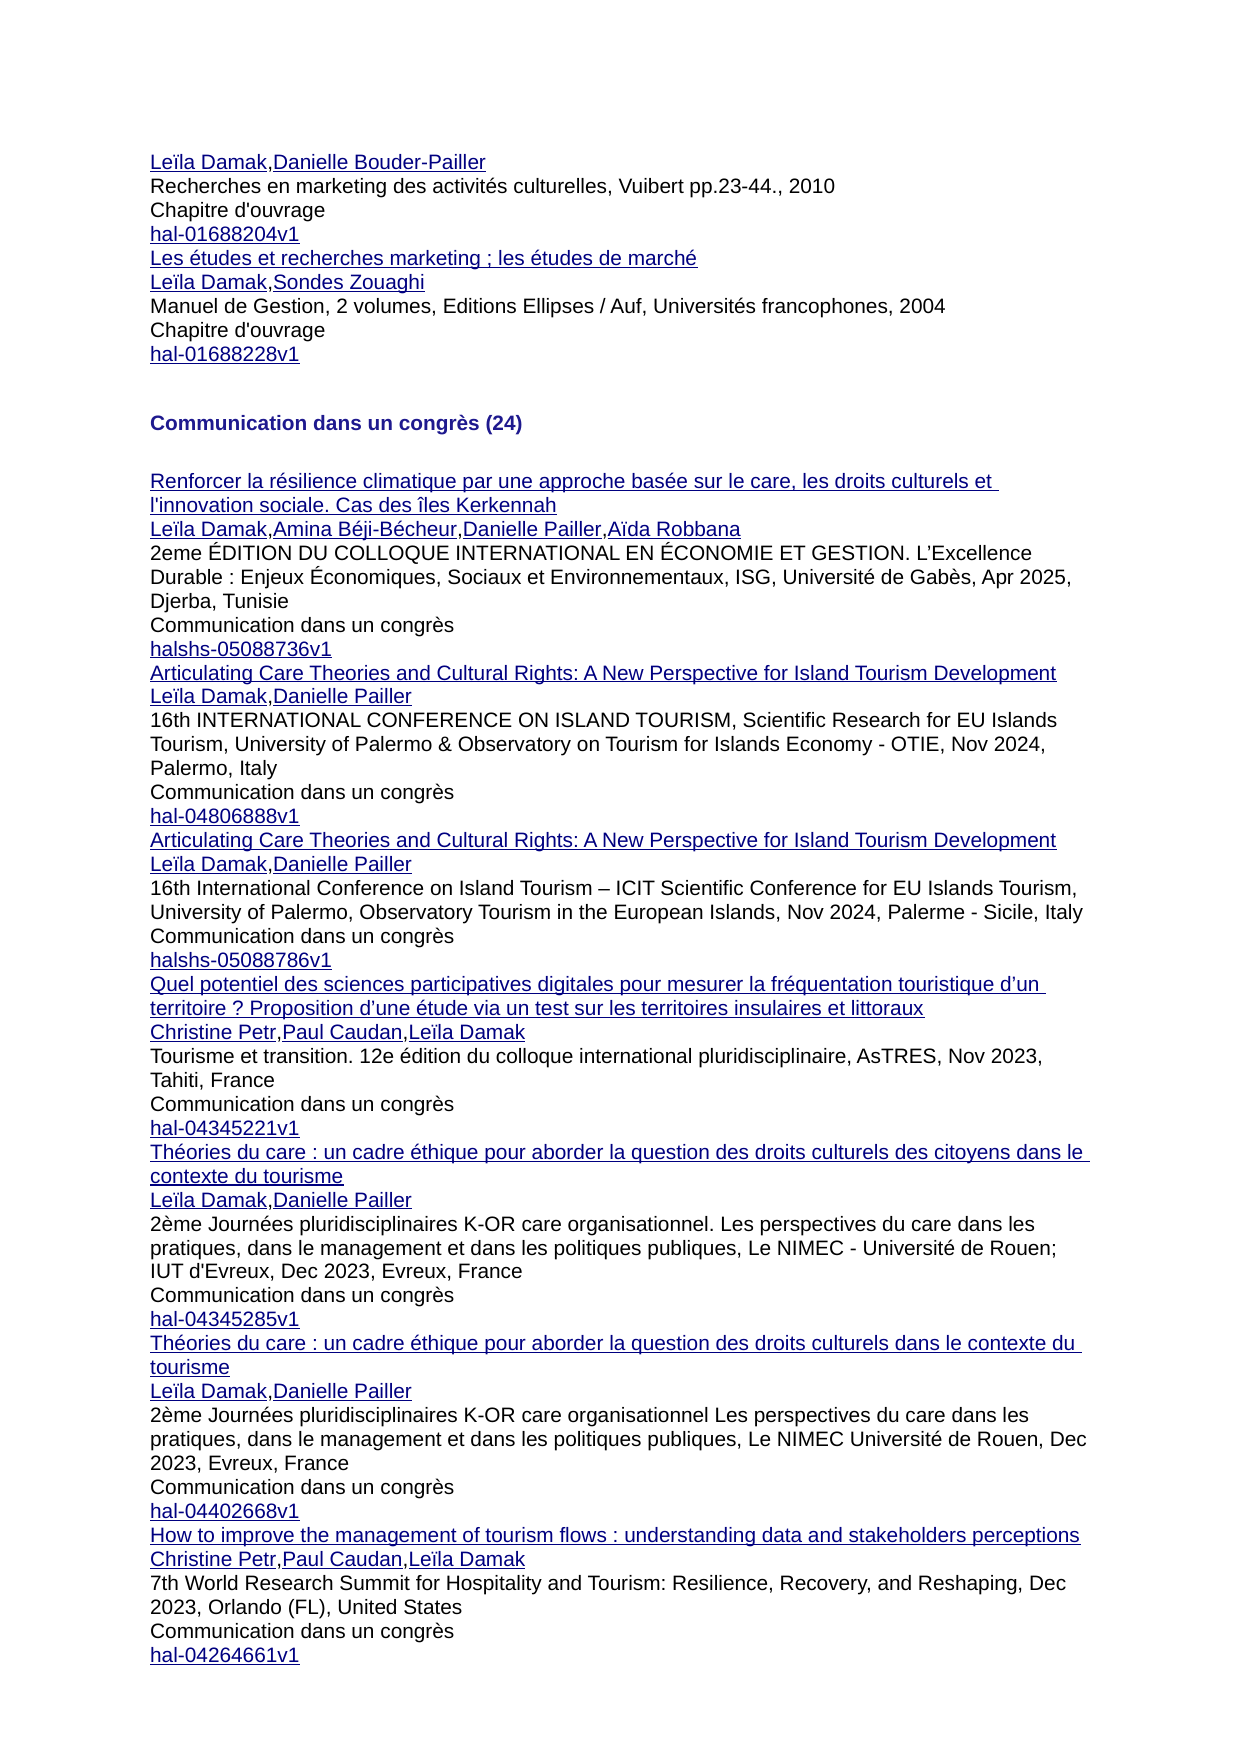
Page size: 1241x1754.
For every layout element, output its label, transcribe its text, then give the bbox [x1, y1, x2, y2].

subtitle Communication dans un congrès (24) [150, 410, 1090, 434]
table_cell Articulating Care Theories and Cultural Rights: A New Perspective for Island Tourism Development Leïla Damak,Danielle Pailler 16th INTERNATIONAL CONFERENCE ON ISLAND TOURISM, Scientific Research for EU Islands Tourism, University of Palermo & Observatory on Tourism for Islands Economy - OTIE, Nov 2024, Palermo, Italy Communication dans un congrès hal-04806888v1 [150, 660, 1090, 828]
table_cell contexte du tourisme Leïla Damak,Danielle Pailler 2ème Journées pluridisciplinaires K-OR care organisationnel. Les perspectives du care dans les pratiques, dans le management et dans les politiques publiques, Le NIMEC - Université de Rouen; IUT d'Evreux, Dec 2023, Evreux, France Communication dans un congrès hal-04345285v1 [150, 1162, 1090, 1331]
table_cell Leïla Damak,Danielle Bouder-Pailler Recherches en marketing des activités culturelles, Vuibert pp.23-44., 2010 Chapitre d'ouvrage hal-01688204v1 [150, 150, 1090, 246]
table_cell Théories du care : un cadre éthique pour aborder la question des droits culturels dans le contexte du tourisme Leïla Damak,Danielle Pailler 2ème Journées pluridisciplinaires K-OR care organisationnel Les perspectives du care dans les pratiques, dans le management et dans les politiques publiques, Le NIMEC Université de Rouen, Dec 2023, Evreux, France Communication dans un congrès hal-04402668v1 [150, 1331, 1090, 1523]
table_cell Quel potentiel des sciences participatives digitales pour mesurer la fréquentation touristique d’un territoire ? Proposition d’une étude via un test sur les territoires insulaires et littoraux Christine Petr,Paul Caudan,Leïla Damak Tourisme et transition. 12e édition du colloque international pluridisciplinaire, AsTRES, Nov 2023, Tahiti, France Communication dans un congrès hal-04345221v1 [150, 972, 1090, 1139]
table_cell Théories du care : un cadre éthique pour aborder la question des droits culturels des citoyens dans le [150, 1140, 1090, 1161]
table_cell Articulating Care Theories and Cultural Rights: A New Perspective for Island Tourism Development Leïla Damak,Danielle Pailler 16th International Conference on Island Tourism – ICIT Scientific Conference for EU Islands Tourism, University of Palermo, Observatory Tourism in the European Islands, Nov 2024, Palerme - Sicile, Italy Communication dans un congrès halshs-05088786v1 [150, 828, 1090, 972]
table_cell Les études et recherches marketing ; les études de marché Leïla Damak,Sondes Zouaghi Manuel de Gestion, 2 volumes, Editions Ellipses / Auf, Universités francophones, 2004 Chapitre d'ouvrage hal-01688228v1 [150, 246, 1090, 366]
table_header Renforcer la résilience climatique par une approche basée sur le care, les droits culturels et l'innovation sociale. Cas des îles Kerkennah Leïla Damak,Amina Béji-Bécheur,Danielle Pailler,Aïda Robbana 2eme ÉDITION DU COLLOQUE INTERNATIONAL EN ÉCONOMIE ET GESTION. L’Excellence Durable : Enjeux Économiques, Sociaux et Environnementaux, ISG, Université de Gabès, Apr 2025, Djerba, Tunisie Communication dans un congrès halshs-05088736v1 [150, 469, 1090, 660]
table_cell How to improve the management of tourism flows : understanding data and stakeholders perceptions Christine Petr,Paul Caudan,Leïla Damak 7th World Research Summit for Hospitality and Tourism: Resilience, Recovery, and Reshaping, Dec 2023, Orlando (FL), United States Communication dans un congrès hal-04264661v1 [150, 1523, 1090, 1667]
